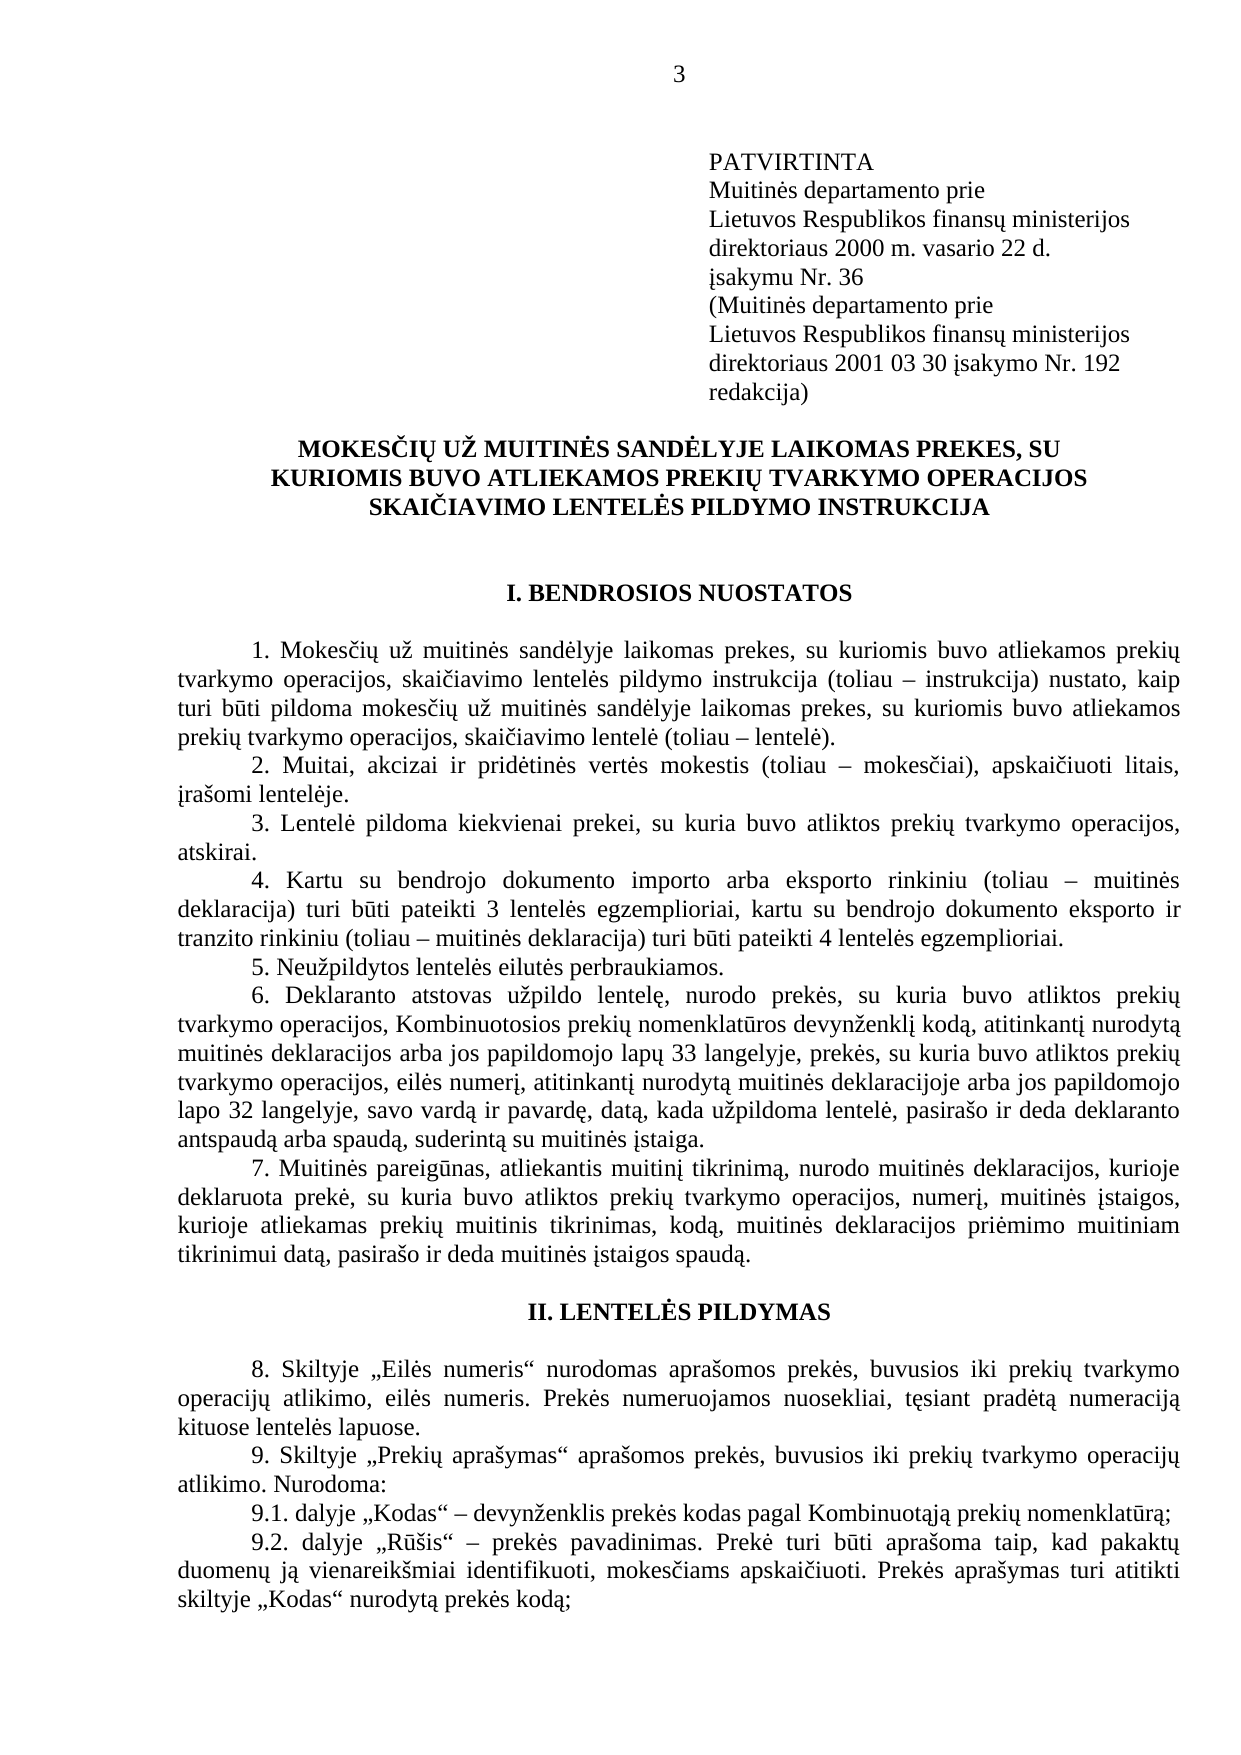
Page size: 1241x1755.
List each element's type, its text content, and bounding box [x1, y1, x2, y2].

text 8. Skiltyje „Eilės numeris“ nurodomas aprašomos prekės, buvusios iki prekių tvarkymo operacijų atlikimo, eilės numeris. Prekės numeruojamos nuosekliai, tęsiant pradėtą numeraciją kituose lentelės lapuose. [177, 1354, 1181, 1441]
text 2. Muitai, akcizai ir pridėtinės vertės mokestis (toliau – mokesčiai), apskaičiuoti litais, įrašomi lentelėje. [177, 751, 1181, 808]
text 9.2. dalyje „Rūšis“ – prekės pavadinimas. Prekė turi būti aprašoma taip, kad pakaktų duomenų ją vienareikšmiai identifikuoti, mokesčiams apskaičiuoti. Prekės aprašymas turi atitikti skiltyje „Kodas“ nurodytą prekės kodą; [177, 1527, 1181, 1613]
text redakcija) [177, 377, 1181, 406]
text 9.1. dalyje „Kodas“ – devynženklis prekės kodas pagal Kombinuotąją prekių nomenklatūrą; [177, 1498, 1181, 1527]
text 6. Deklaranto atstovas užpildo lentelę, nurodo prekės, su kuria buvo atliktos prekių tvarkymo operacijos, Kombinuotosios prekių nomenklatūros devynženklį kodą, atitinkantį nurodytą muitinės deklaracijos arba jos papildomojo lapų 33 langelyje, prekės, su kuria buvo atliktos prekių tvarkymo operacijos, eilės numerį, atitinkantį nurodytą muitinės deklaracijoje arba jos papildomojo lapo 32 langelyje, savo vardą ir pavardę, datą, kada užpildoma lentelė, pasirašo ir deda deklaranto antspaudą arba spaudą, suderintą su muitinės įstaiga. [177, 981, 1181, 1153]
text II. LENTELĖS PILDYMAS [177, 1297, 1181, 1326]
text 1. Mokesčių už muitinės sandėlyje laikomas prekes, su kuriomis buvo atliekamos prekių tvarkymo operacijos, skaičiavimo lentelės pildymo instrukcija (toliau – instrukcija) nustato, kaip turi būti pildoma mokesčių už muitinės sandėlyje laikomas prekes, su kuriomis buvo atliekamos prekių tvarkymo operacijos, skaičiavimo lentelė (toliau – lentelė). [177, 636, 1181, 751]
text Lietuvos Respublikos finansų ministerijos [177, 204, 1181, 233]
text Muitinės departamento prie [177, 176, 1181, 204]
text MOKESČIŲ UŽ MUITINĖS SANDĖLYJE LAIKOMAS PREKES, SU [177, 434, 1181, 463]
text KURIOMIS BUVO ATLIEKAMOS PREKIŲ TVARKYMO OPERACIJOS [177, 463, 1181, 492]
text direktoriaus 2001 03 30 įsakymo Nr. 192 [177, 348, 1181, 377]
text įsakymu Nr. 36 [177, 262, 1181, 291]
text 9. Skiltyje „Prekių aprašymas“ aprašomos prekės, buvusios iki prekių tvarkymo operacijų atlikimo. Nurodoma: [177, 1441, 1181, 1498]
text I. BENDROSIOS NUOSTATOS [177, 578, 1181, 607]
text 7. Muitinės pareigūnas, atliekantis muitinį tikrinimą, nurodo muitinės deklaracijos, kurioje deklaruota prekė, su kuria buvo atliktos prekių tvarkymo operacijos, numerį, muitinės įstaigos, kurioje atliekamas prekių muitinis tikrinimas, kodą, muitinės deklaracijos priėmimo muitiniam tikrinimui datą, pasirašo ir deda muitinės įstaigos spaudą. [177, 1153, 1181, 1268]
text direktoriaus 2000 m. vasario 22 d. [177, 233, 1181, 262]
text SKAIČIAVIMO LENTELĖS PILDYMO INSTRUKCIJA [177, 492, 1181, 521]
text (Muitinės departamento prie [177, 291, 1181, 319]
text Lietuvos Respublikos finansų ministerijos [177, 319, 1181, 348]
text 5. Neužpildytos lentelės eilutės perbraukiamos. [177, 952, 1181, 981]
text 4. Kartu su bendrojo dokumento importo arba eksporto rinkiniu (toliau – muitinės deklaracija) turi būti pateikti 3 lentelės egzemplioriai, kartu su bendrojo dokumento eksporto ir tranzito rinkiniu (toliau – muitinės deklaracija) turi būti pateikti 4 lentelės egzemplioriai. [177, 866, 1181, 952]
text PATVIRTINTA [177, 147, 1181, 176]
text 3. Lentelė pildoma kiekvienai prekei, su kuria buvo atliktos prekių tvarkymo operacijos, atskirai. [177, 808, 1181, 866]
